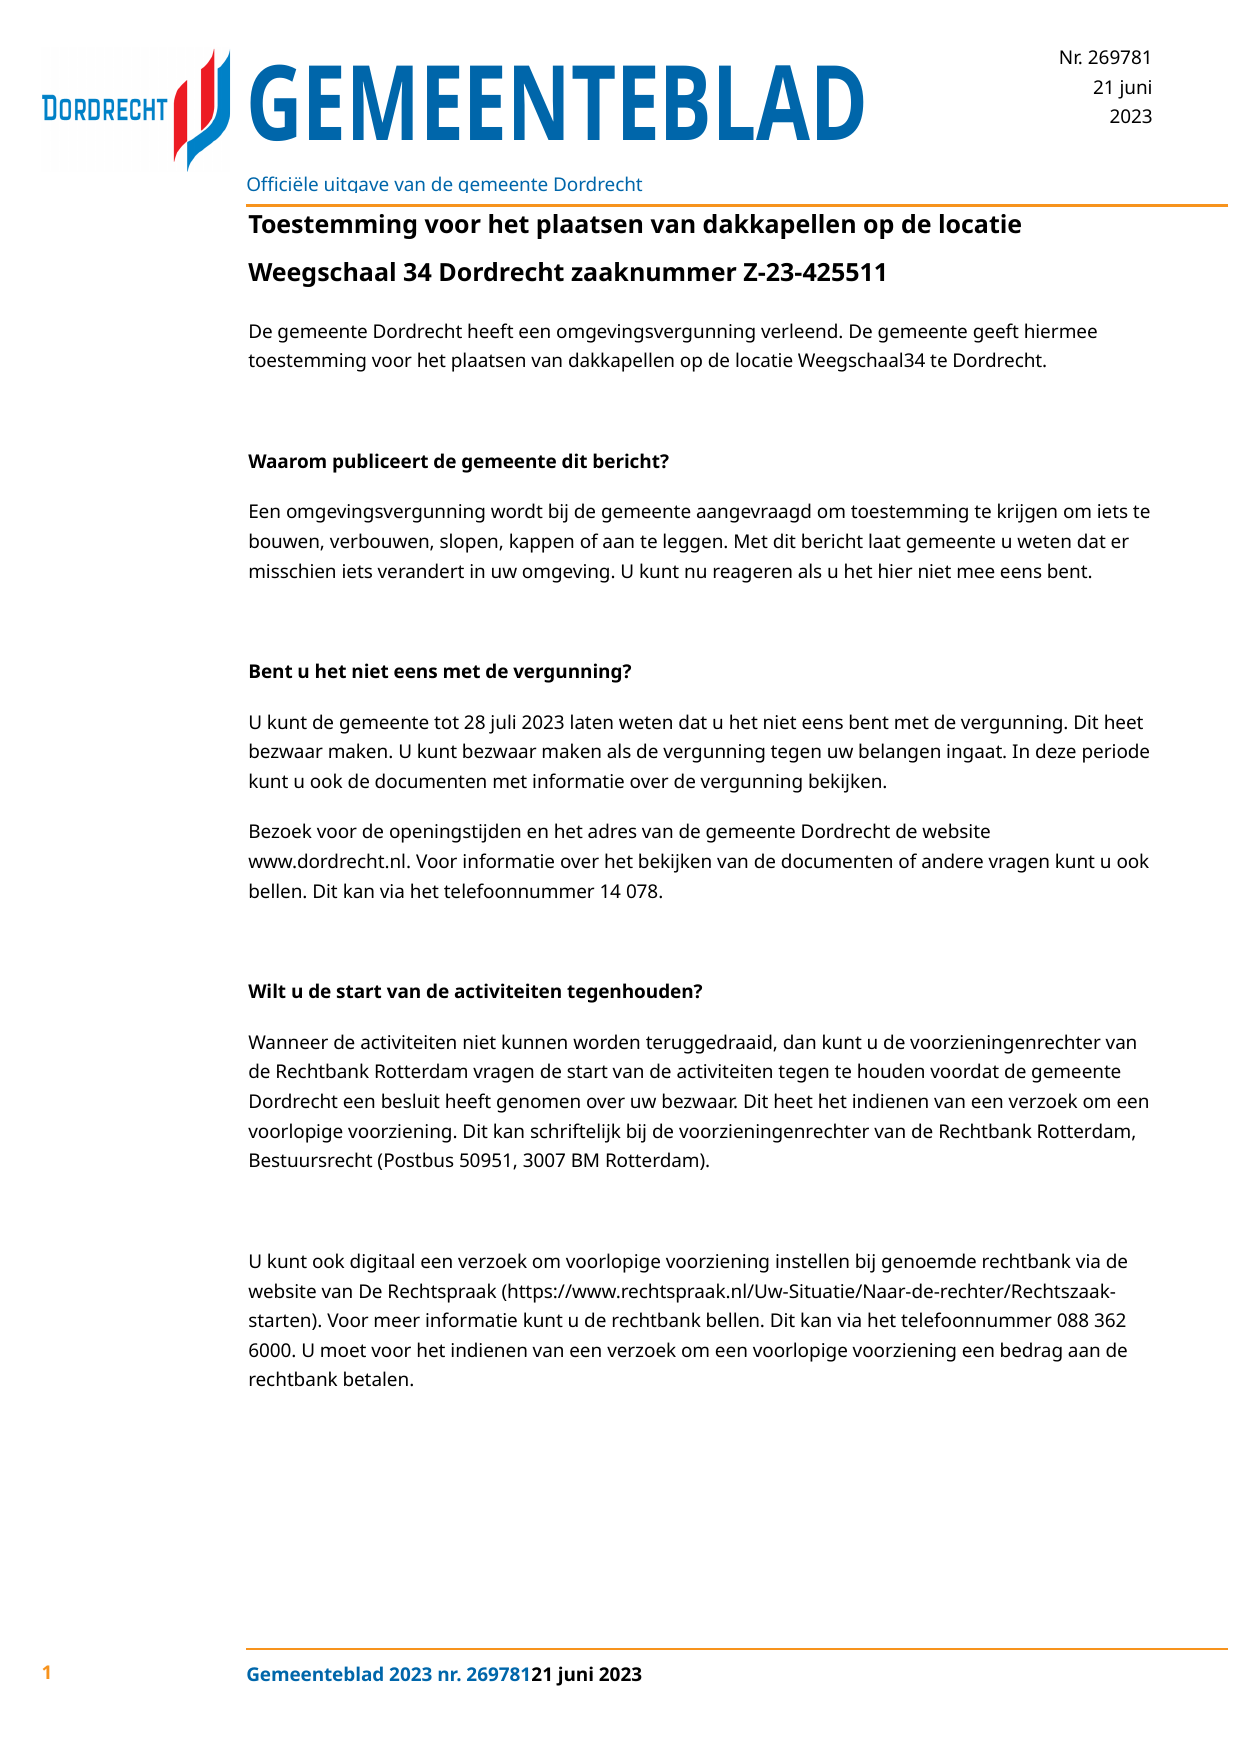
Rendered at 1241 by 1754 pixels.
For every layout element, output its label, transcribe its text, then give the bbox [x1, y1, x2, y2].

text De gemeente Dordrecht heeft een omgevingsvergunning verleend. De gemeente geeft hiermee toestemming voor het plaatsen van dakkapellen op de locatie Weegschaal34 te Dordrecht. [248, 318, 1152, 373]
text Wilt u de start van de activiteiten tegenhouden? [248, 979, 1152, 1004]
text Waarom publiceert de gemeente dit bericht? [248, 448, 1152, 474]
text Bezoek voor de openingstijden en het adres van de gemeente Dordrecht de website www.dordrecht.nl. Voor informatie over het bekijken van de documenten of andere vragen kunt u ook bellen. Dit kan via het telefoonnummer 14 078. [248, 819, 1152, 904]
text Een omgevingsvergunning wordt bij de gemeente aangevraagd om toestemming te krijgen om iets te bouwen, verbouwen, slopen, kappen of aan te leggen. Met dit bericht laat gemeente u weten dat er misschien iets verandert in uw omgeving. U kunt nu reageren als u het hier niet mee eens bent. [248, 499, 1152, 584]
text U kunt de gemeente tot 28 juli 2023 laten weten dat u het niet eens bent met de vergunning. Dit heet bezwaar maken. U kunt bezwaar maken als de vergunning tegen uw belangen ingaat. In deze periode kunt u ook de documenten met informatie over de vergunning bekijken. [248, 709, 1152, 794]
text Toestemming voor het plaatsen van dakkapellen op de locatie Weegschaal 34 Dordrecht zaaknummer Z-23-425511 [248, 207, 1152, 288]
picture [41, 47, 231, 172]
text Wanneer de activiteiten niet kunnen worden teruggedraaid, dan kunt u de voorzieningenrechter van de Rechtbank Rotterdam vragen de start van de activiteiten tegen te houden voordat de gemeente Dordrecht een besluit heeft genomen over uw bezwaar. Dit heet het indienen van een verzoek om een voorlopige voorziening. Dit kan schriftelijk bij de voorzieningenrechter van de Rechtbank Rotterdam, Bestuursrecht (Postbus 50951, 3007 BM Rotterdam). [248, 1029, 1152, 1173]
text U kunt ook digitaal een verzoek om voorlopige voorziening instellen bij genoemde rechtbank via de website van De Rechtspraak (https://www.rechtspraak.nl/Uw-Situatie/Naar-de-rechter/Rechtszaak-starten). Voor meer informatie kunt u de rechtbank bellen. Dit kan via het telefoonnummer 088 362 6000. U moet voor het indienen van een verzoek om een voorlopige voorziening een bedrag aan de rechtbank betalen. [248, 1248, 1152, 1392]
text Bent u het niet eens met de vergunning? [248, 659, 1152, 684]
